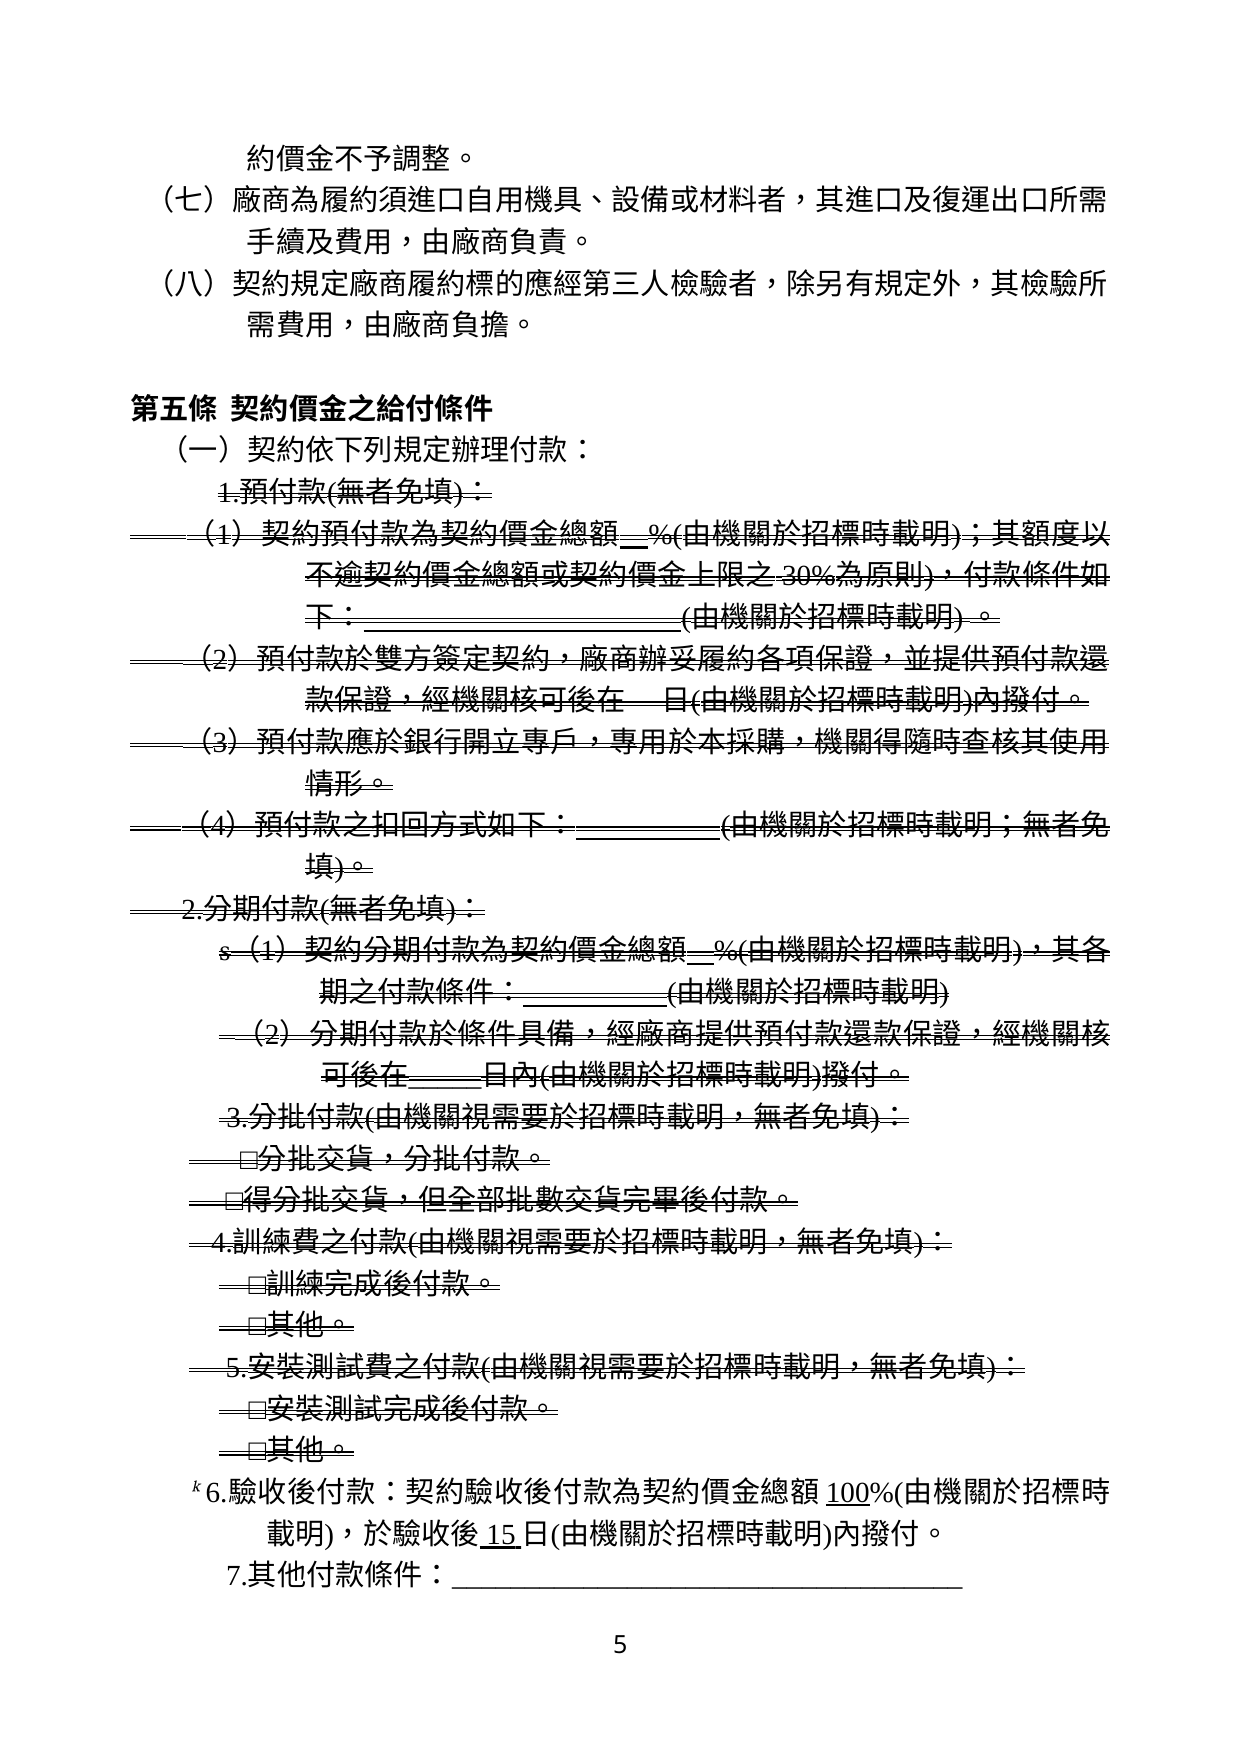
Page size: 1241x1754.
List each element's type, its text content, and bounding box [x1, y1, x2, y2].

text 第五條 契約價金之給付條件 [130, 386, 1110, 427]
text  □其他。 [218, 1302, 1110, 1344]
text  □安裝測試完成後付款。 [218, 1386, 1110, 1427]
text （1）契約預付款為契約價金總額 %(由機關於招標時載明)；其額度以不逾契約價金總額或契約價金上限之30%為原則)，付款條件如下： (由機關於招標時載明) 。 [130, 511, 1110, 535]
text 4.訓練費之付款(由機關視需要於招標時載明，無者免填)： [189, 1219, 1110, 1261]
text （一）契約依下列規定辦理付款： [159, 427, 1110, 469]
text  5.安裝測試費之付款(由機關視需要於招標時載明，無者免填)： [189, 1344, 1110, 1386]
text （1）契約分期付款為契約價金總額 %(由機關於招標時載明)，其各期之付款條件： (由機關於招標時載明) [218, 952, 1110, 1011]
text （3）預付款應於銀行開立專戶，專用於本採購，機關得隨時查核其使用情形。 [130, 719, 1110, 802]
text  □其他。 [218, 1427, 1110, 1469]
text （2）預付款於雙方簽定契約，廠商辦妥履約各項保證，並提供預付款還款保證，經機關核可後在 日(由機關於招標時載明)內撥付。 [130, 636, 1110, 719]
text 1.預付款(無者免填)： [217, 469, 1110, 511]
text  □訓練完成後付款。 [218, 1261, 1110, 1302]
text  6.驗收後付款：契約驗收後付款為契約價金總額100%(由機關於招標時載明)，於驗收後 15日(由機關於招標時載明)內撥付。 [189, 1469, 1110, 1552]
text （4）預付款之扣回方式如下： (由機關於招標時載明；無者免填)。 [130, 802, 1110, 886]
text 約價金不予調整。 [130, 136, 1110, 177]
text （七）廠商為履約須進口自用機具、設備或材料者，其進口及復運出口所需手續及費用，由廠商負責。 [130, 177, 1110, 261]
text （2）分期付款於條件具備，經廠商提供預付款還款保證，經機關核可後在_____日內(由機關於招標時載明)撥付。 [219, 1011, 1110, 1035]
text 2.分期付款(無者免填)： [130, 886, 1110, 927]
text 3.分批付款(由機關視需要於招標時載明，無者免填)： [219, 1094, 1110, 1136]
text （八）契約規定廠商履約標的應經第三人檢驗者，除另有規定外，其檢驗所需費用，由廠商負擔。 [130, 261, 1110, 344]
text （2）分期付款於條件具備，經廠商提供預付款還款保證，經機關核可後在_____日內(由機關於招標時載明)撥付。 [219, 1036, 1110, 1094]
text □得分批交貨，但全部批數交貨完畢後付款。 [189, 1177, 1110, 1219]
text （1）契約預付款為契約價金總額 %(由機關於招標時載明)；其額度以不逾契約價金總額或契約價金上限之30%為原則)，付款條件如下： (由機關於招標時載明) 。 [130, 536, 1110, 636]
text 7.其他付款條件：___________________________________ [218, 1552, 1110, 1594]
text （1）契約分期付款為契約價金總額 %(由機關於招標時載明)，其各期之付款條件： (由機關於招標時載明) [218, 927, 1110, 951]
text  □分批交貨，分批付款。 [189, 1136, 1110, 1177]
